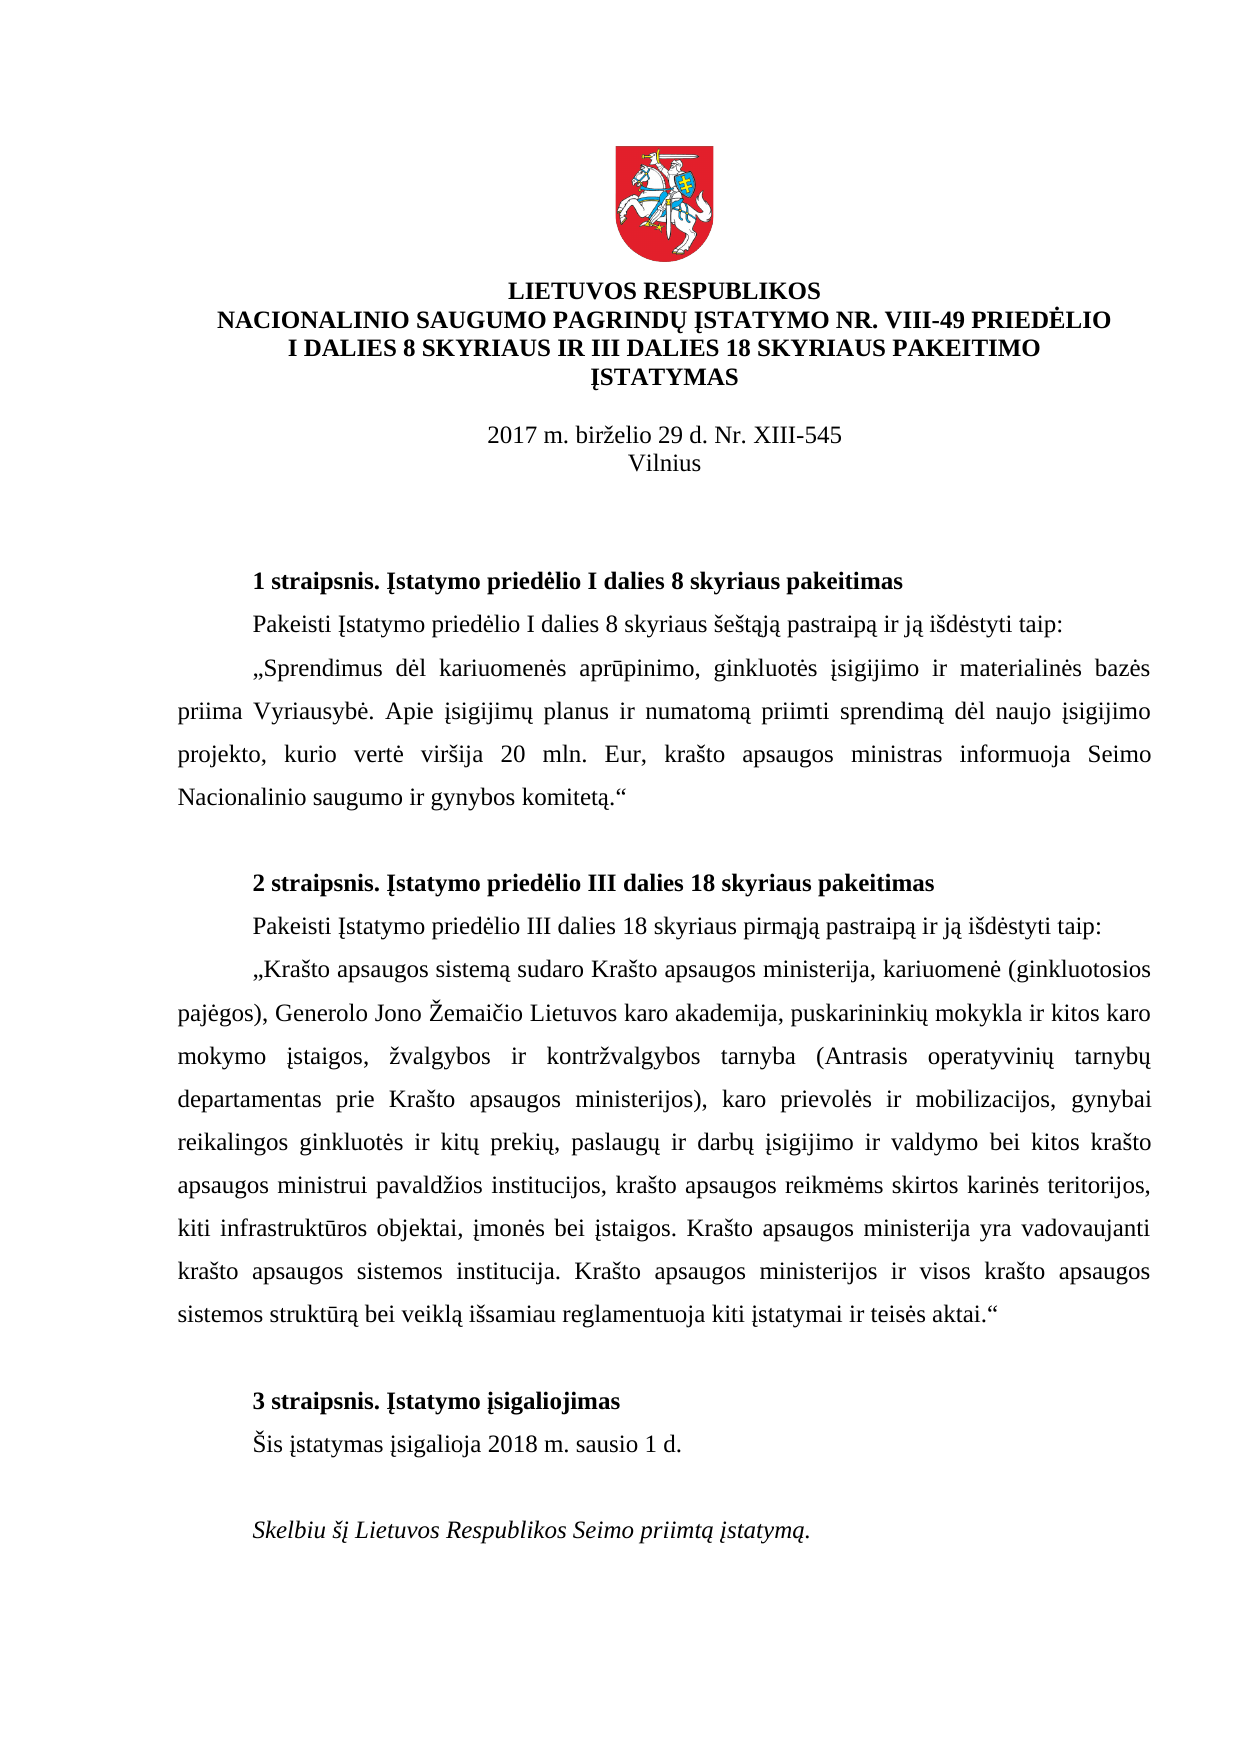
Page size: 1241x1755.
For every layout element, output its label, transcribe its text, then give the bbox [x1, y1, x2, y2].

text „Sprendimus dėl kariuomenės aprūpinimo, ginkluotės įsigijimo ir materialinės bazės priima Vyriausybė. Apie įsigijimų planus ir numatomą priimti sprendimą dėl naujo įsigijimo projekto, kurio vertė viršija 20 mln. Eur, krašto apsaugos ministras informuoja Seimo Nacionalinio saugumo ir gynybos komitetą.“ [177, 653, 1152, 811]
text ĮSTATYMAS [177, 362, 1152, 391]
text Šis įstatymas įsigalioja 2018 m. sausio 1 d. [177, 1429, 1152, 1458]
text Vilnius [177, 448, 1152, 477]
text Pakeisti Įstatymo priedėlio I dalies 8 skyriaus šeštąją pastraipą ir ją išdėstyti taip: [177, 609, 1152, 638]
text NACIONALINIO SAUGUMO PAGRINDŲ ĮSTATYMO NR. VIII-49 PRIEDĖLIO I DALIES 8 SKYRIAUS IR III DALIES 18 SKYRIAUS PAKEITIMO [177, 305, 1152, 362]
text 1 straipsnis. Įstatymo priedėlio I dalies 8 skyriaus pakeitimas [177, 566, 1152, 595]
text 2 straipsnis. Įstatymo priedėlio III dalies 18 skyriaus pakeitimas [177, 868, 1152, 897]
text 3 straipsnis. Įstatymo įsigaliojimas [177, 1386, 1152, 1414]
text Pakeisti Įstatymo priedėlio III dalies 18 skyriaus pirmąją pastraipą ir ją išdėstyti taip: [177, 911, 1152, 940]
text Skelbiu šį Lietuvos Respublikos Seimo priimtą įstatymą. [177, 1515, 1152, 1544]
text „Krašto apsaugos sistemą sudaro Krašto apsaugos ministerija, kariuomenė (ginkluotosios pajėgos), Generolo Jono Žemaičio Lietuvos karo akademija, puskarininkių mokykla ir kitos karo mokymo įstaigos, žvalgybos ir kontržvalgybos tarnyba (Antrasis operatyvinių tarnybų departamentas prie Krašto apsaugos ministerijos), karo prievolės ir mobilizacijos, gynybai reikalingos ginkluotės ir kitų prekių, paslaugų ir darbų įsigijimo ir valdymo bei kitos krašto apsaugos ministrui pavaldžios institucijos, krašto apsaugos reikmėms skirtos karinės teritorijos, kiti infrastruktūros objektai, įmonės bei įstaigos. Krašto apsaugos ministerija yra vadovaujanti krašto apsaugos sistemos institucija. Krašto apsaugos ministerijos ir visos krašto apsaugos sistemos struktūrą bei veiklą išsamiau reglamentuoja kiti įstatymai ir teisės aktai.“ [177, 954, 1152, 1328]
text LIETUVOS RESPUBLIKOS [177, 276, 1152, 305]
text 2017 m. birželio 29 d. Nr. XIII-545 [177, 420, 1152, 448]
